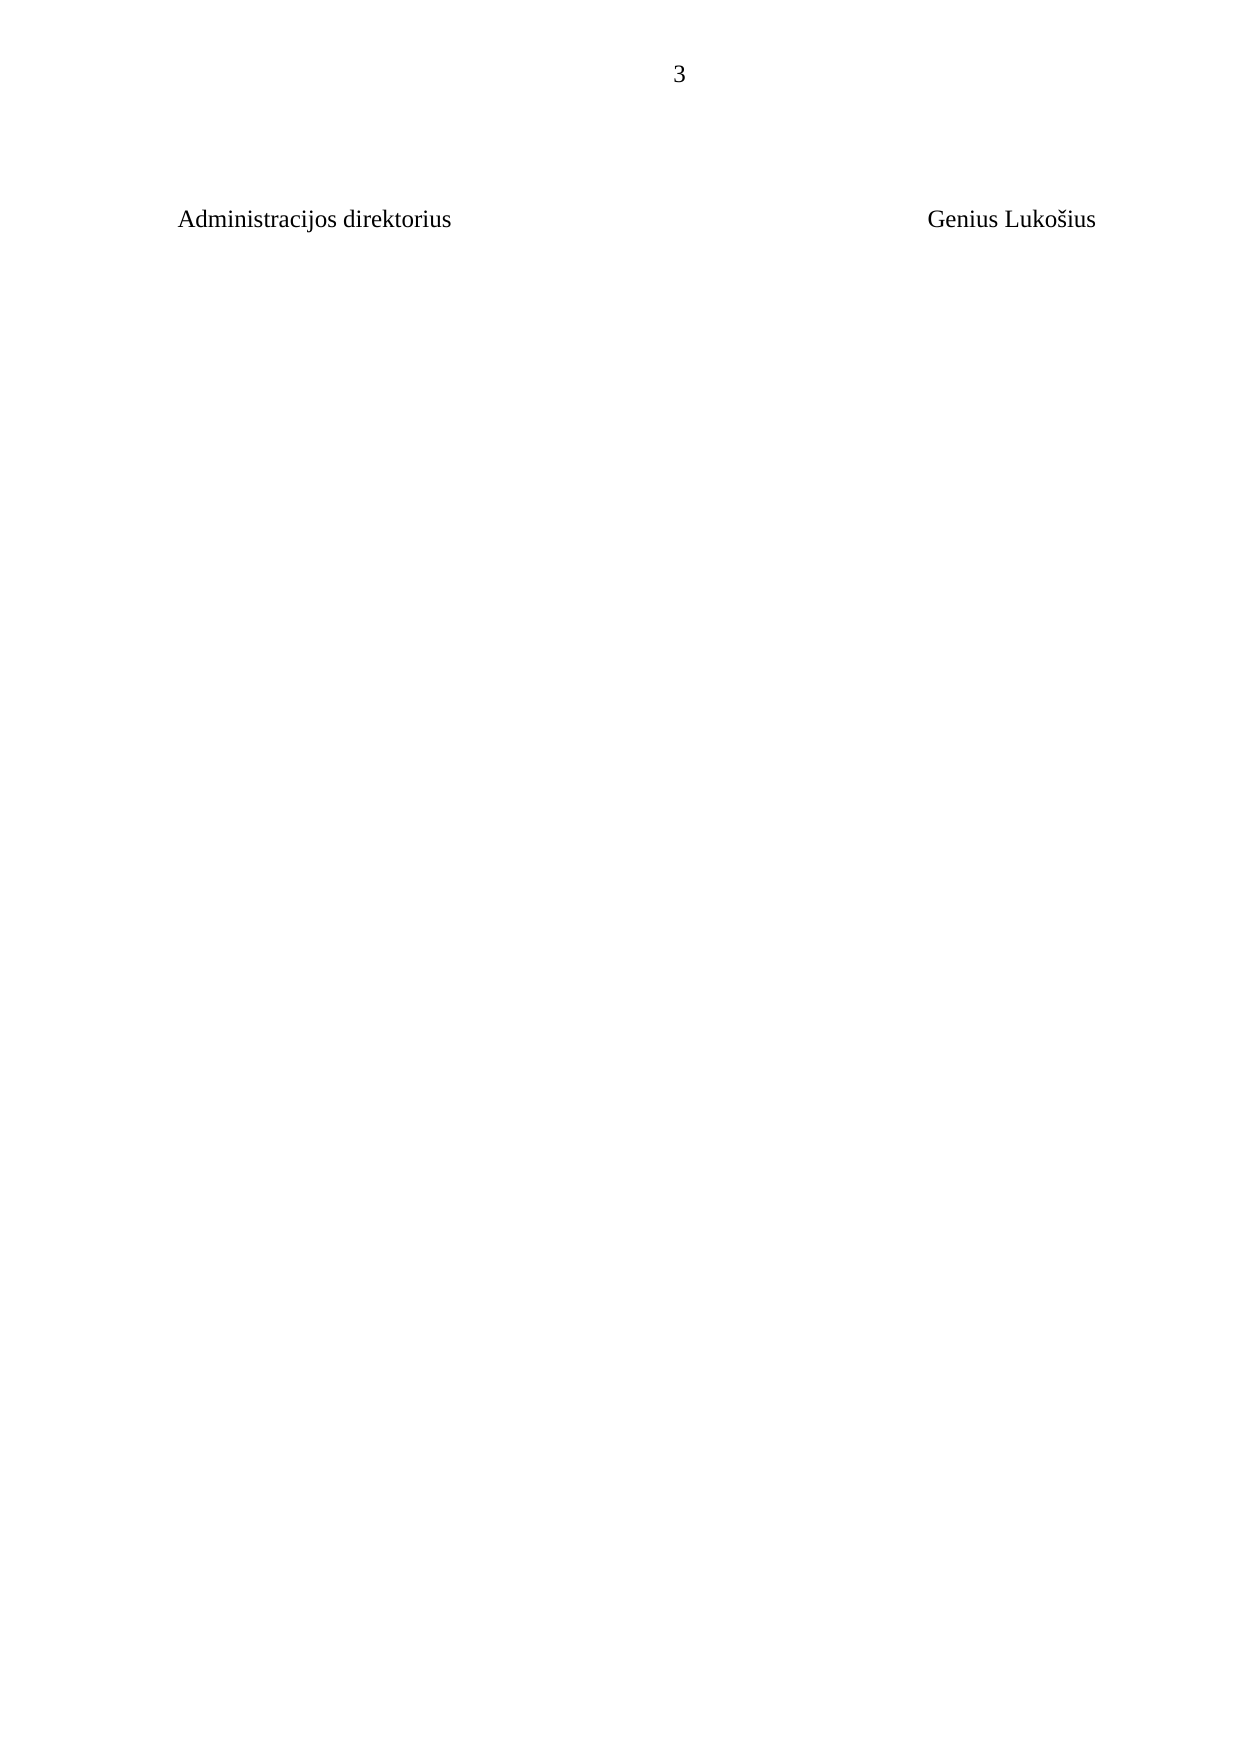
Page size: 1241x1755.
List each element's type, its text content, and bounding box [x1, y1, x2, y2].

text Administracijos direktorius Genius Lukošius [177, 204, 1181, 233]
